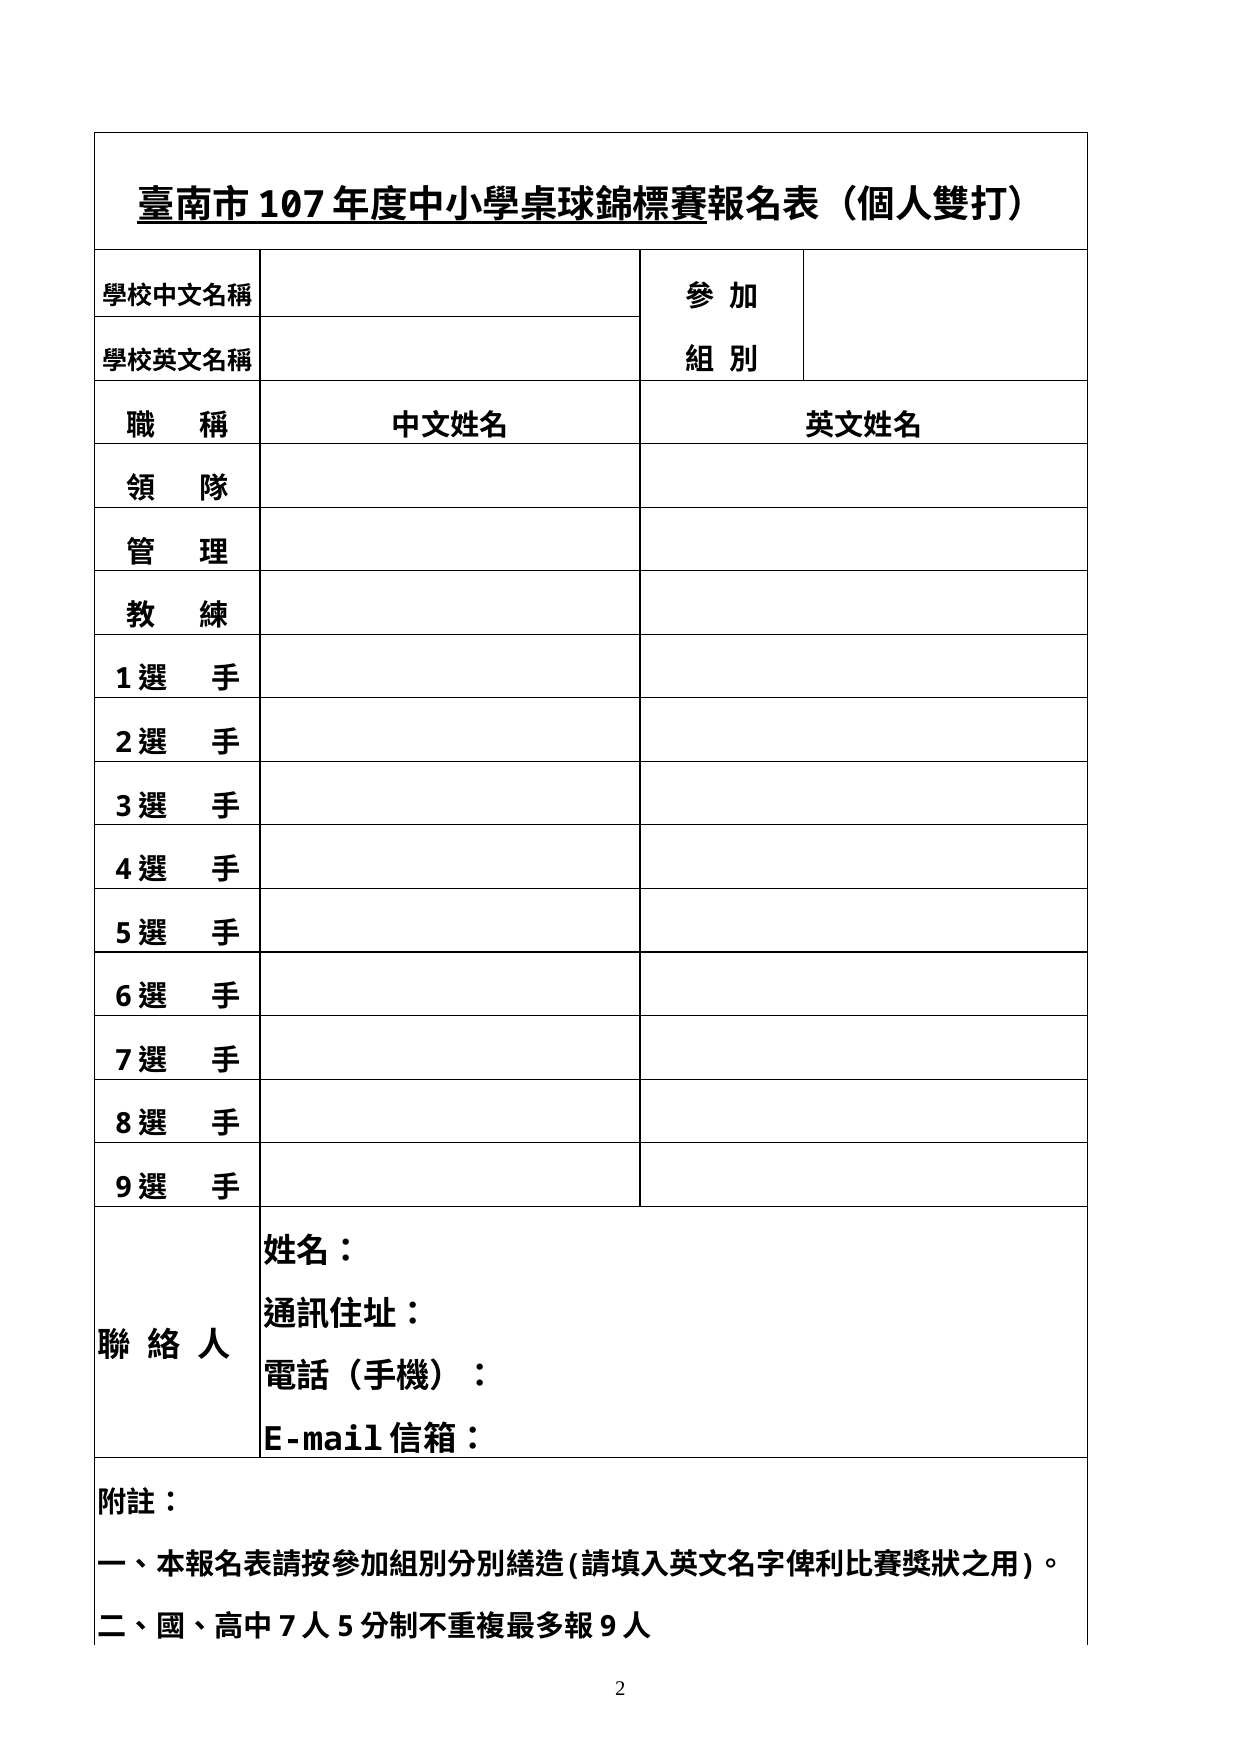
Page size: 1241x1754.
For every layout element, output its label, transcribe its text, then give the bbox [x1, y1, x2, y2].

table_cell [261, 571, 639, 634]
table_cell [261, 635, 639, 697]
table_cell [641, 635, 1087, 697]
table_cell [641, 825, 1087, 888]
table_cell 教 練 [95, 571, 259, 634]
table_cell [641, 889, 1087, 951]
table_cell [261, 762, 639, 824]
table_cell 7選 手 [95, 1016, 259, 1078]
table_cell [641, 444, 1087, 507]
table_cell 9選 手 [95, 1143, 259, 1206]
table_cell [261, 825, 639, 888]
table_cell 5選 手 [95, 889, 259, 951]
table_cell [641, 1143, 1087, 1206]
table_cell [641, 1016, 1087, 1078]
table_header 臺南市107年度中小學桌球錦標賽報名表（個人雙打） [95, 133, 1087, 249]
table_cell 附註： [95, 1458, 1087, 1520]
table_cell [641, 698, 1087, 761]
table_cell 6選 手 [95, 953, 259, 1015]
table_cell 4選 手 [95, 825, 259, 888]
table_cell 中文姓名 [261, 381, 639, 443]
table_cell 學校中文名稱 [95, 250, 259, 316]
table_cell 職 稱 [95, 381, 259, 443]
table_cell [261, 698, 639, 761]
table_cell 一、本報名表請按參加組別分別繕造(請填入英文名字俾利比賽獎狀之用)。 [95, 1520, 1087, 1583]
table_cell 領 隊 [95, 444, 259, 507]
table_cell 3選 手 [95, 762, 259, 824]
table_cell [804, 250, 1087, 379]
table_cell [261, 953, 639, 1015]
table_cell 2選 手 [95, 698, 259, 761]
table_cell 參 加 組 別 [641, 250, 803, 379]
table_cell 英文姓名 [641, 381, 1087, 443]
table_cell [261, 508, 639, 570]
table_cell [261, 1016, 639, 1078]
table_cell 管 理 [95, 508, 259, 570]
table_cell [641, 508, 1087, 570]
table_cell [261, 1143, 639, 1206]
table_cell 二、國、高中7人5分制不重複最多報9人 [95, 1583, 1087, 1645]
table_cell [641, 571, 1087, 634]
table_cell 學校英文名稱 [95, 317, 259, 379]
table_cell [261, 889, 639, 951]
table_cell [261, 444, 639, 507]
table_cell 1選 手 [95, 635, 259, 697]
table_cell [261, 317, 639, 379]
table_cell [261, 1080, 639, 1142]
table_cell 8選 手 [95, 1080, 259, 1142]
table_cell [641, 762, 1087, 824]
table_cell [641, 953, 1087, 1015]
table_cell [261, 250, 639, 316]
table_cell 姓名： 通訊住址： 電話（手機）： E-mail信箱： [261, 1207, 1087, 1457]
table_cell [641, 1080, 1087, 1142]
table_cell 聯 絡 人 [95, 1207, 259, 1457]
